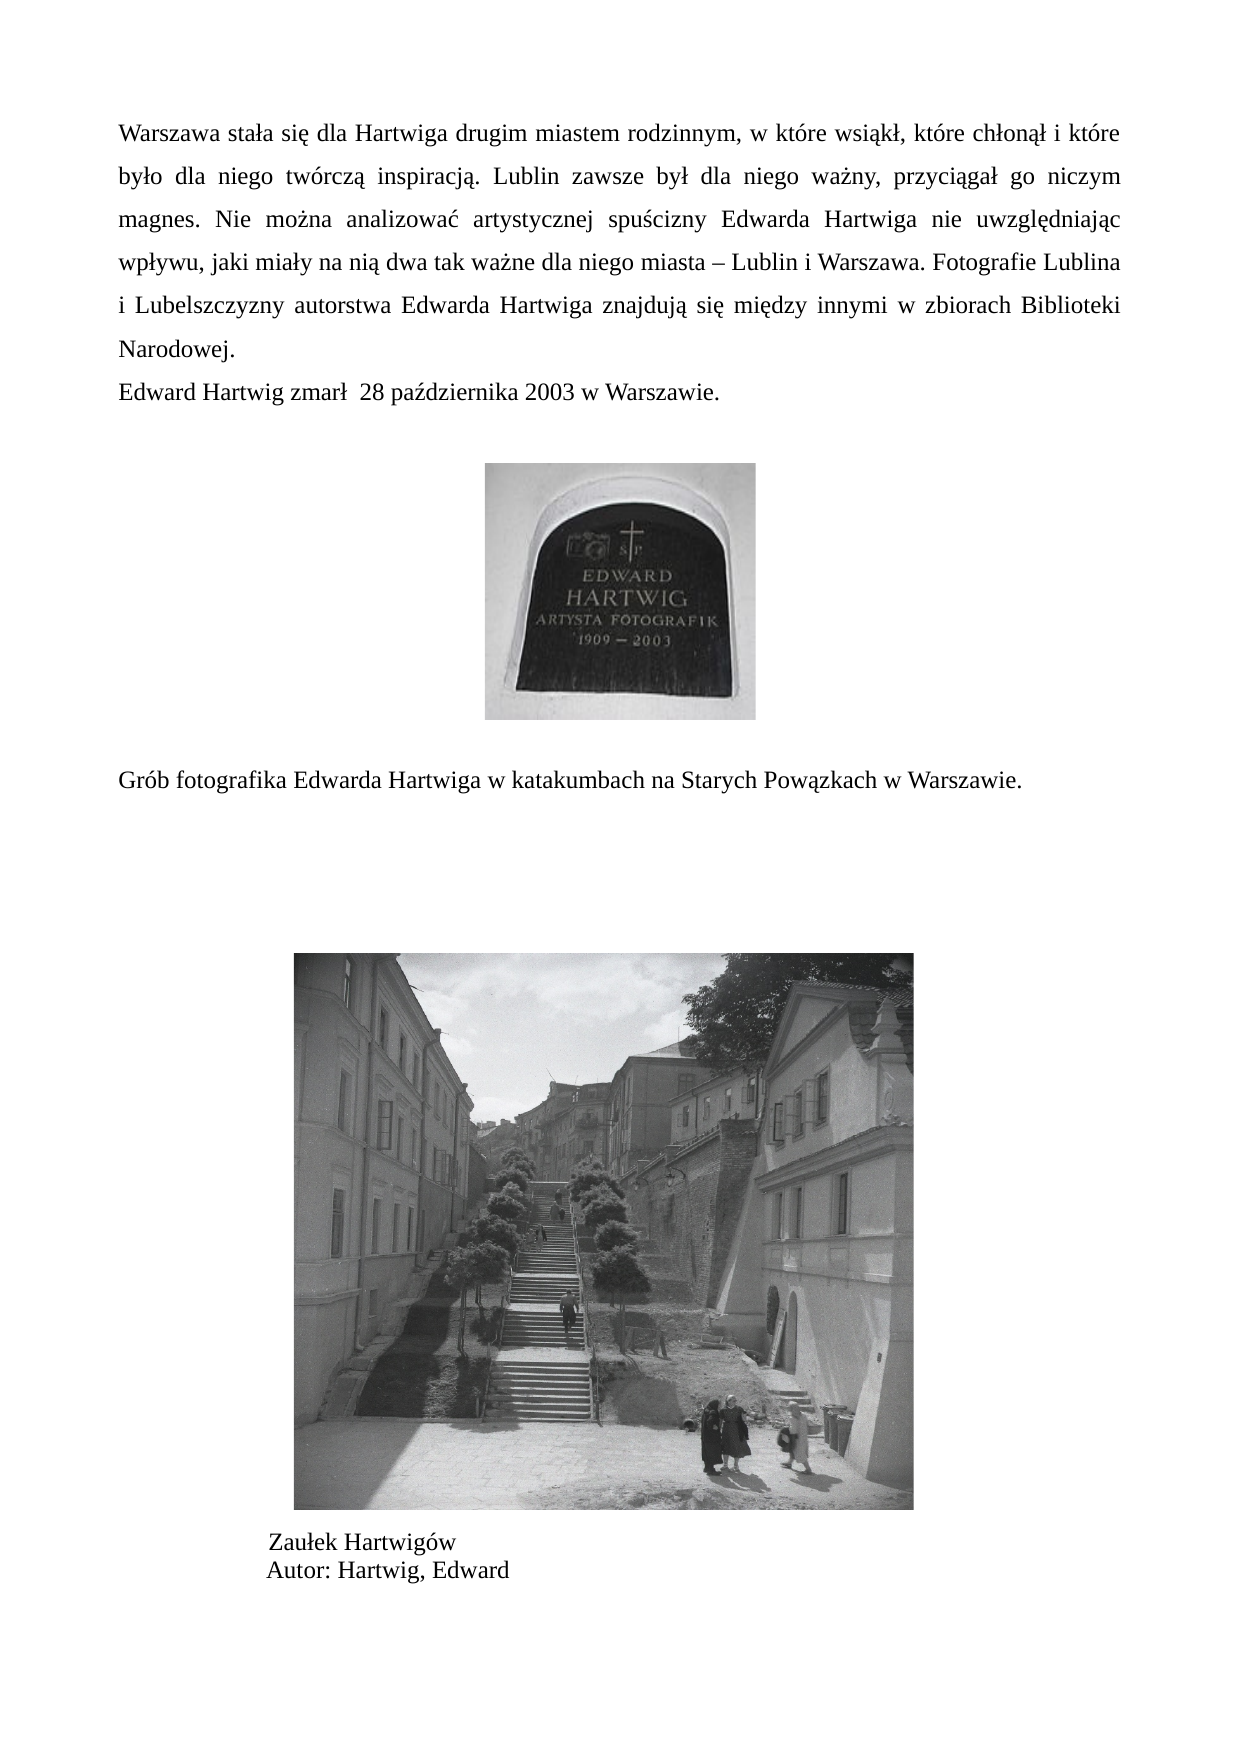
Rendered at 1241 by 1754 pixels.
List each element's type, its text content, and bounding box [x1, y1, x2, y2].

text Autor: Hartwig, Edward [118, 1556, 1122, 1584]
text Edward Hartwig zmarł 28 października 2003 w Warszawie. [118, 377, 1122, 406]
text Grób fotografika Edwarda Hartwiga w katakumbach na Starych Powązkach w Warszawie. [118, 765, 1122, 794]
picture [484, 463, 756, 720]
text Warszawa stała się dla Hartwiga drugim miastem rodzinnym, w które wsiąkł, które chłonął i które było dla niego twórczą inspiracją. Lublin zawsze był dla niego ważny, przyciągał go niczym magnes. Nie można analizować artystycznej spuścizny Edwarda Hartwiga nie uwzględniając wpływu, jaki miały na nią dwa tak ważne dla niego miasta – Lublin i Warszawa. Fotografie Lublina i Lubelszczyzny autorstwa Edwarda Hartwiga znajdują się między innymi w zbiorach Biblioteki Narodowej. [118, 118, 1122, 362]
picture [293, 953, 914, 1510]
text Zaułek Hartwigów [118, 1527, 1122, 1556]
